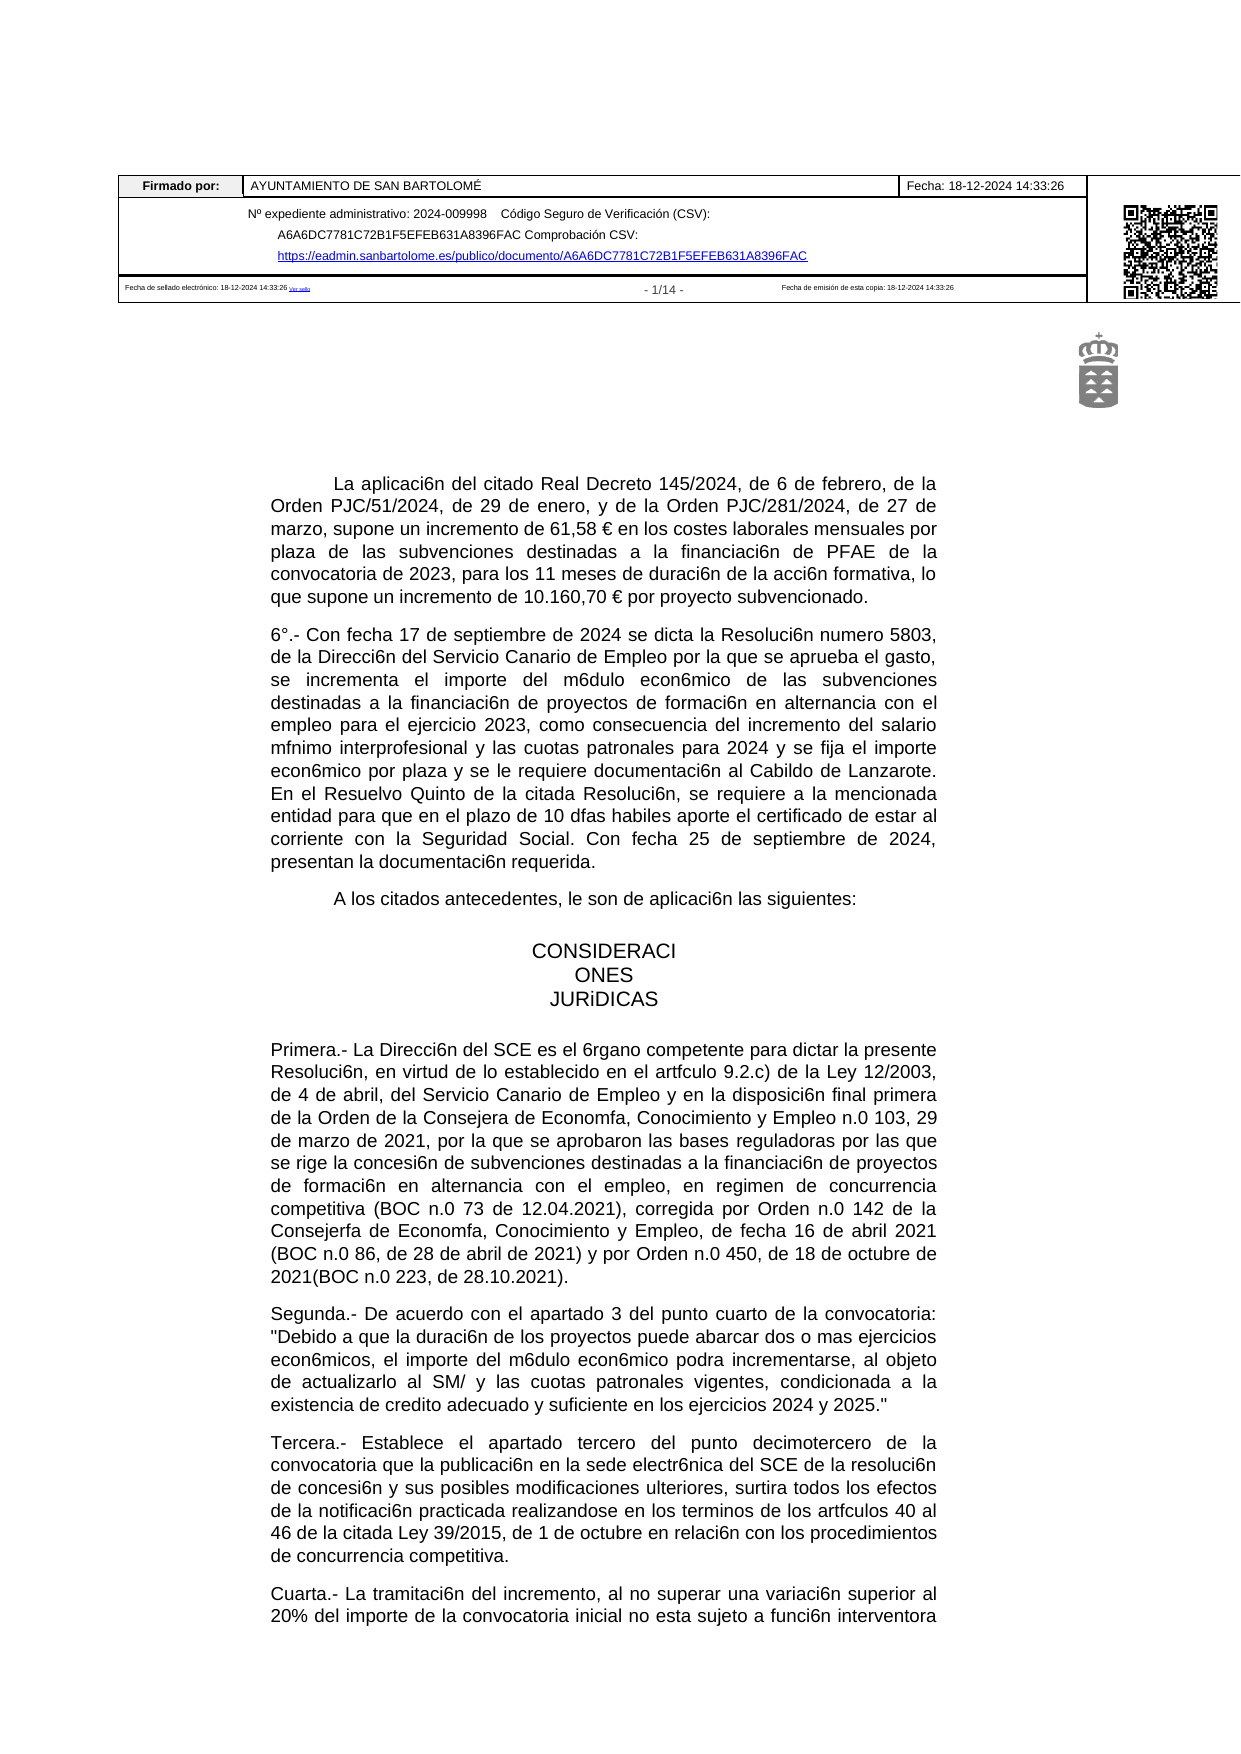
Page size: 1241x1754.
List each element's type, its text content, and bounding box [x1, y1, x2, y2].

text Primera.- La Direcci6n del SCE es el 6rgano competente para dictar la presente Resoluci6n, en virtud de lo establecido en el artfculo 9.2.c) de la Ley 12/2003, de 4 de abril, del Servicio Canario de Empleo y en la disposici6n final primera de la Orden de la Consejera de Economfa, Conocimiento y Empleo n.0 103, 29 de marzo de 2021, por la que se aprobaron las bases reguladoras por las que se rige la concesi6n de subvenciones destinadas a la financiaci6n de proyectos de formaci6n en alternancia con el empleo, en regimen de concurrencia competitiva (BOC n.0 73 de 12.04.2021), corregida por Orden n.0 142 de la Consejerfa de Economfa, Conocimiento y Empleo, de fecha 16 de abril 2021 (BOC n.0 86, de 28 de abril de 2021) y por Orden n.0 450, de 18 de octubre de 2021(BOC n.0 223, de 28.10.2021). [270, 1039, 937, 1287]
text Tercera.- Establece el apartado tercero del punto decimotercero de la convocatoria que la publicaci6n en la sede electr6nica del SCE de la resoluci6n de concesi6n y sus posibles modificaciones ulteriores, surtira todos los efectos de la notificaci6n practicada realizandose en los terminos de los artfculos 40 al 46 de la citada Ley 39/2015, de 1 de octubre en relaci6n con los procedimientos de concurrencia competitiva. [270, 1431, 937, 1566]
text Segunda.- De acuerdo con el apartado 3 del punto cuarto de la convocatoria: "Debido a que la duraci6n de los proyectos puede abarcar dos o mas ejercicios econ6micos, el importe del m6dulo econ6mico podra incrementarse, al objeto de actualizarlo al SM/ y las cuotas patronales vigentes, condicionada a la existencia de credito adecuado y suficiente en los ejercicios 2024 y 2025." [270, 1303, 937, 1415]
text La aplicaci6n del citado Real Decreto 145/2024, de 6 de febrero, de la Orden PJC/51/2024, de 29 de enero, y de la Orden PJC/281/2024, de 27 de marzo, supone un incremento de 61,58 € en los costes laborales mensuales por plaza de las subvenciones destinadas a la financiaci6n de PFAE de la convocatoria de 2023, para los 11 meses de duraci6n de la acci6n formativa, lo que supone un incremento de 10.160,70 € por proyecto subvencionado. [270, 472, 937, 607]
table_header Fecha: 18-12-2024 14:33:26 [900, 176, 1086, 196]
table_header Firmado por: [119, 176, 242, 194]
text Cuarta.- La tramitaci6n del incremento, al no superar una variaci6n superior al 20% del importe de la convocatoria inicial no esta sujeto a funci6n interventora [270, 1582, 937, 1627]
table_header [1088, 176, 1240, 302]
table_cell Fecha de sellado electrónico: 18-12-2024 14:33:26 Ver sello - 1/14 - Fecha de emisión de esta copia: 18-12-2024 14:33:26 [119, 277, 1086, 302]
table_header AYUNTAMIENTO DE SAN BARTOLOMÉ [244, 176, 898, 196]
text 6°.- Con fecha 17 de septiembre de 2024 se dicta la Resoluci6n numero 5803, de la Direcci6n del Servicio Canario de Empleo por la que se aprueba el gasto, se incrementa el importe del m6dulo econ6mico de las subvenciones destinadas a la financiaci6n de proyectos de formaci6n en alternancia con el empleo para el ejercicio 2023, como consecuencia del incremento del salario mfnimo interprofesional y las cuotas patronales para 2024 y se fija el importe econ6mico por plaza y se le requiere documentaci6n al Cabildo de Lanzarote. En el Resuelvo Quinto de la citada Resoluci6n, se requiere a la mencionada entidad para que en el plazo de 10 dfas habiles aporte el certificado de estar al corriente con la Seguridad Social. Con fecha 25 de septiembre de 2024, presentan la documentaci6n requerida. [270, 623, 937, 872]
table_cell Nº expediente administrativo: 2024-009998 Código Seguro de Verificación (CSV): A6A6DC7781C72B1F5EFEB631A8396FAC Comprobación CSV: https://eadmin.sanbartolome.es/publico/documento/A6A6DC7781C72B1F5EFEB631A8396FAC [119, 198, 1086, 274]
text CONSIDERACIONES JURiDICAS [525, 938, 683, 1010]
text A los citados antecedentes, le son de aplicaci6n las siguientes: [333, 888, 1122, 910]
